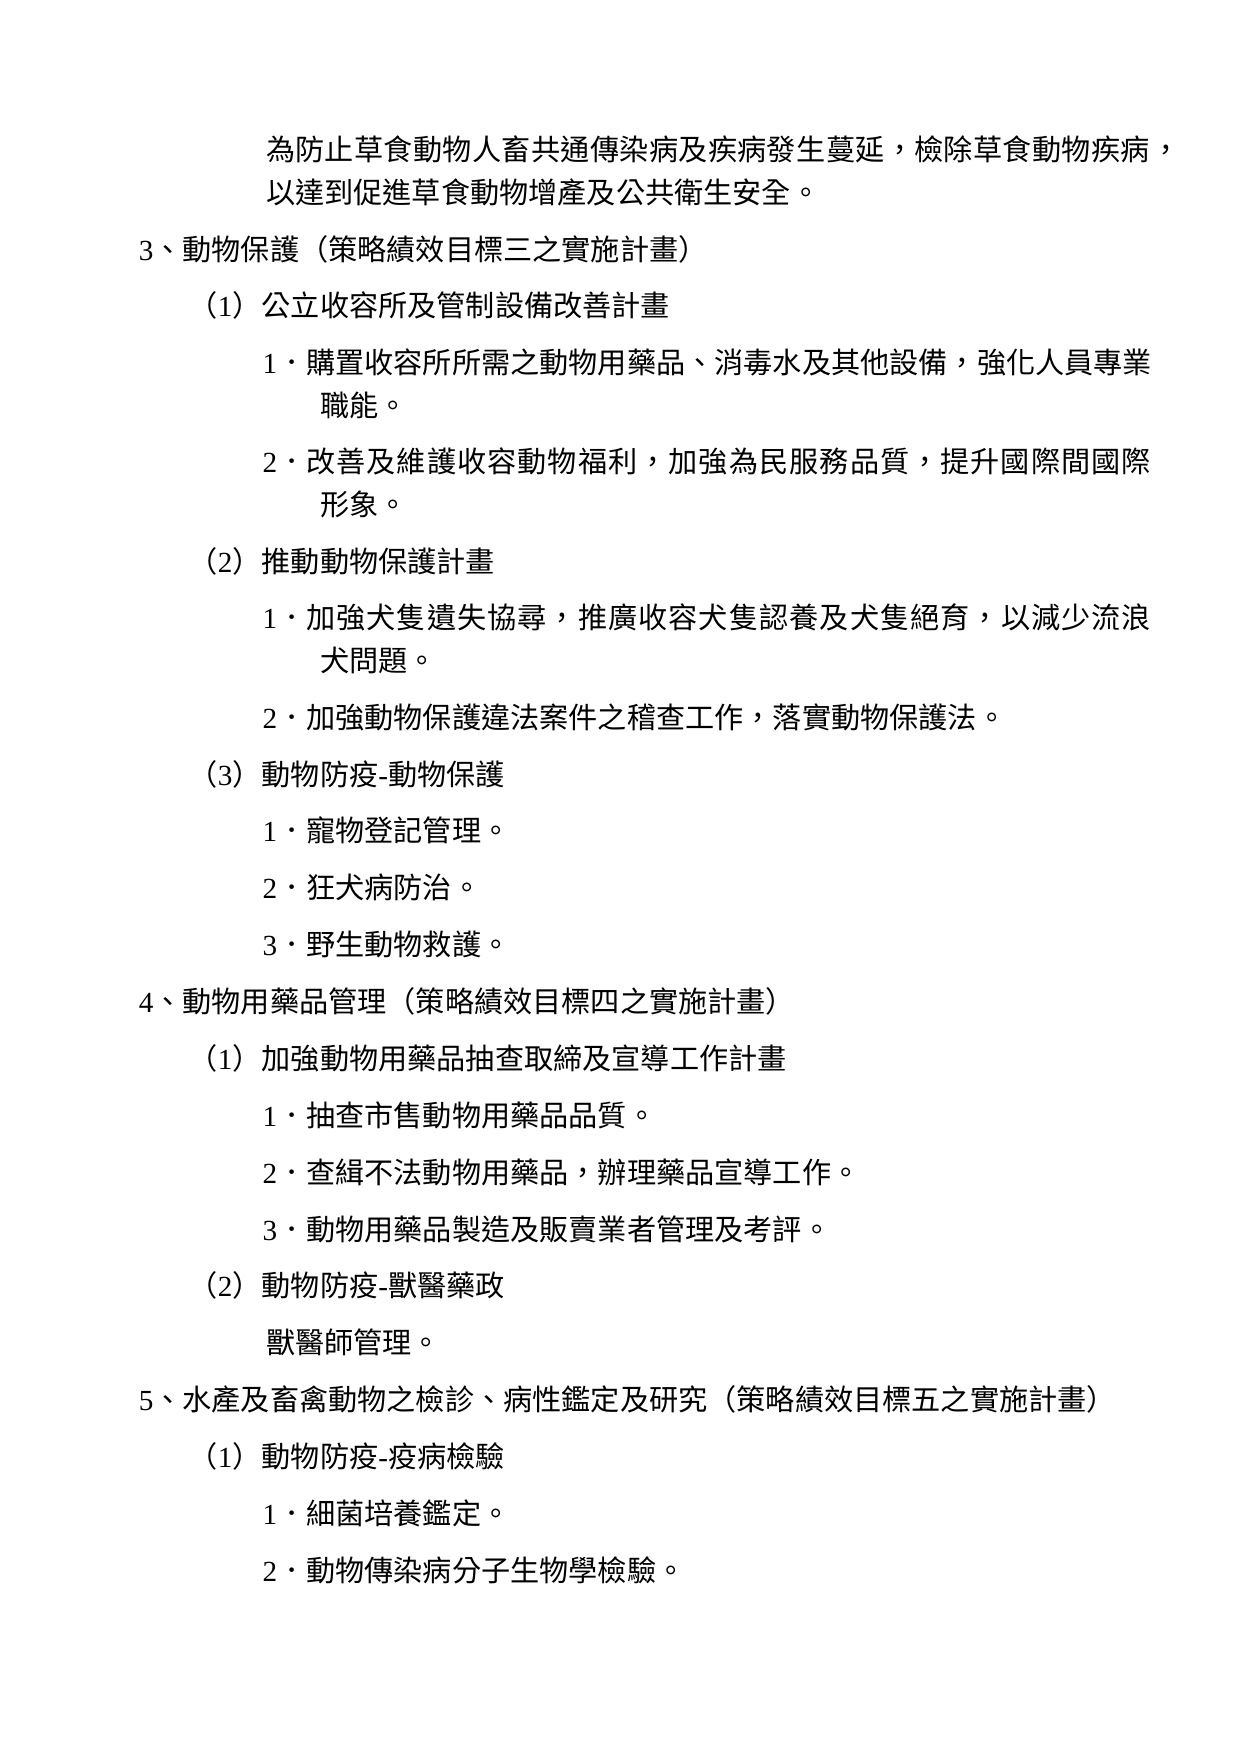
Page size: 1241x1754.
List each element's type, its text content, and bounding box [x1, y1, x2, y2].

list 動物傳染病分子生物學檢驗。 [262, 1547, 1152, 1590]
list 購置收容所所需之動物用藥品、消毒水及其他設備，強化人員專業職能。 [262, 340, 1152, 424]
list 寵物登記管理。 [262, 808, 1152, 850]
list 動物防疫-動物保護 [188, 751, 1152, 793]
list 加強動物用藥品抽查取締及宣導工作計畫 [188, 1036, 1152, 1078]
list 查緝不法動物用藥品，辦理藥品宣導工作。 [262, 1149, 1152, 1192]
list 改善及維護收容動物福利，加強為民服務品質，提升國際間國際形象。 [262, 439, 1152, 524]
text 為防止草食動物人畜共通傳染病及疾病發生蔓延，檢除草食動物疾病，以達到促進草食動物增產及公共衛生安全。 [266, 127, 1152, 212]
list 動物保護（策略績效目標三之實施計畫） [138, 226, 1152, 268]
list 公立收容所及管制設備改善計畫 [188, 283, 1152, 325]
list 動物用藥品管理（策略績效目標四之實施計畫） [138, 979, 1152, 1021]
list 水產及畜禽動物之檢診、病性鑑定及研究（策略績效目標五之實施計畫） [138, 1377, 1152, 1419]
list 動物防疫-獸醫藥政 [188, 1263, 1152, 1305]
list 推動動物保護計畫 [188, 538, 1152, 581]
list 細菌培養鑑定。 [262, 1491, 1152, 1533]
list 動物用藥品製造及販賣業者管理及考評。 [262, 1206, 1152, 1248]
text 獸醫師管理。 [266, 1320, 1152, 1362]
list 抽查市售動物用藥品品質。 [262, 1092, 1152, 1135]
list 加強犬隻遺失協尋，推廣收容犬隻認養及犬隻絕育，以減少流浪犬問題。 [262, 595, 1152, 680]
list 加強動物保護違法案件之稽查工作，落實動物保護法。 [262, 694, 1152, 737]
list 狂犬病防治。 [262, 865, 1152, 907]
list 動物防疫-疫病檢驗 [188, 1434, 1152, 1476]
list 野生動物救護。 [262, 922, 1152, 964]
